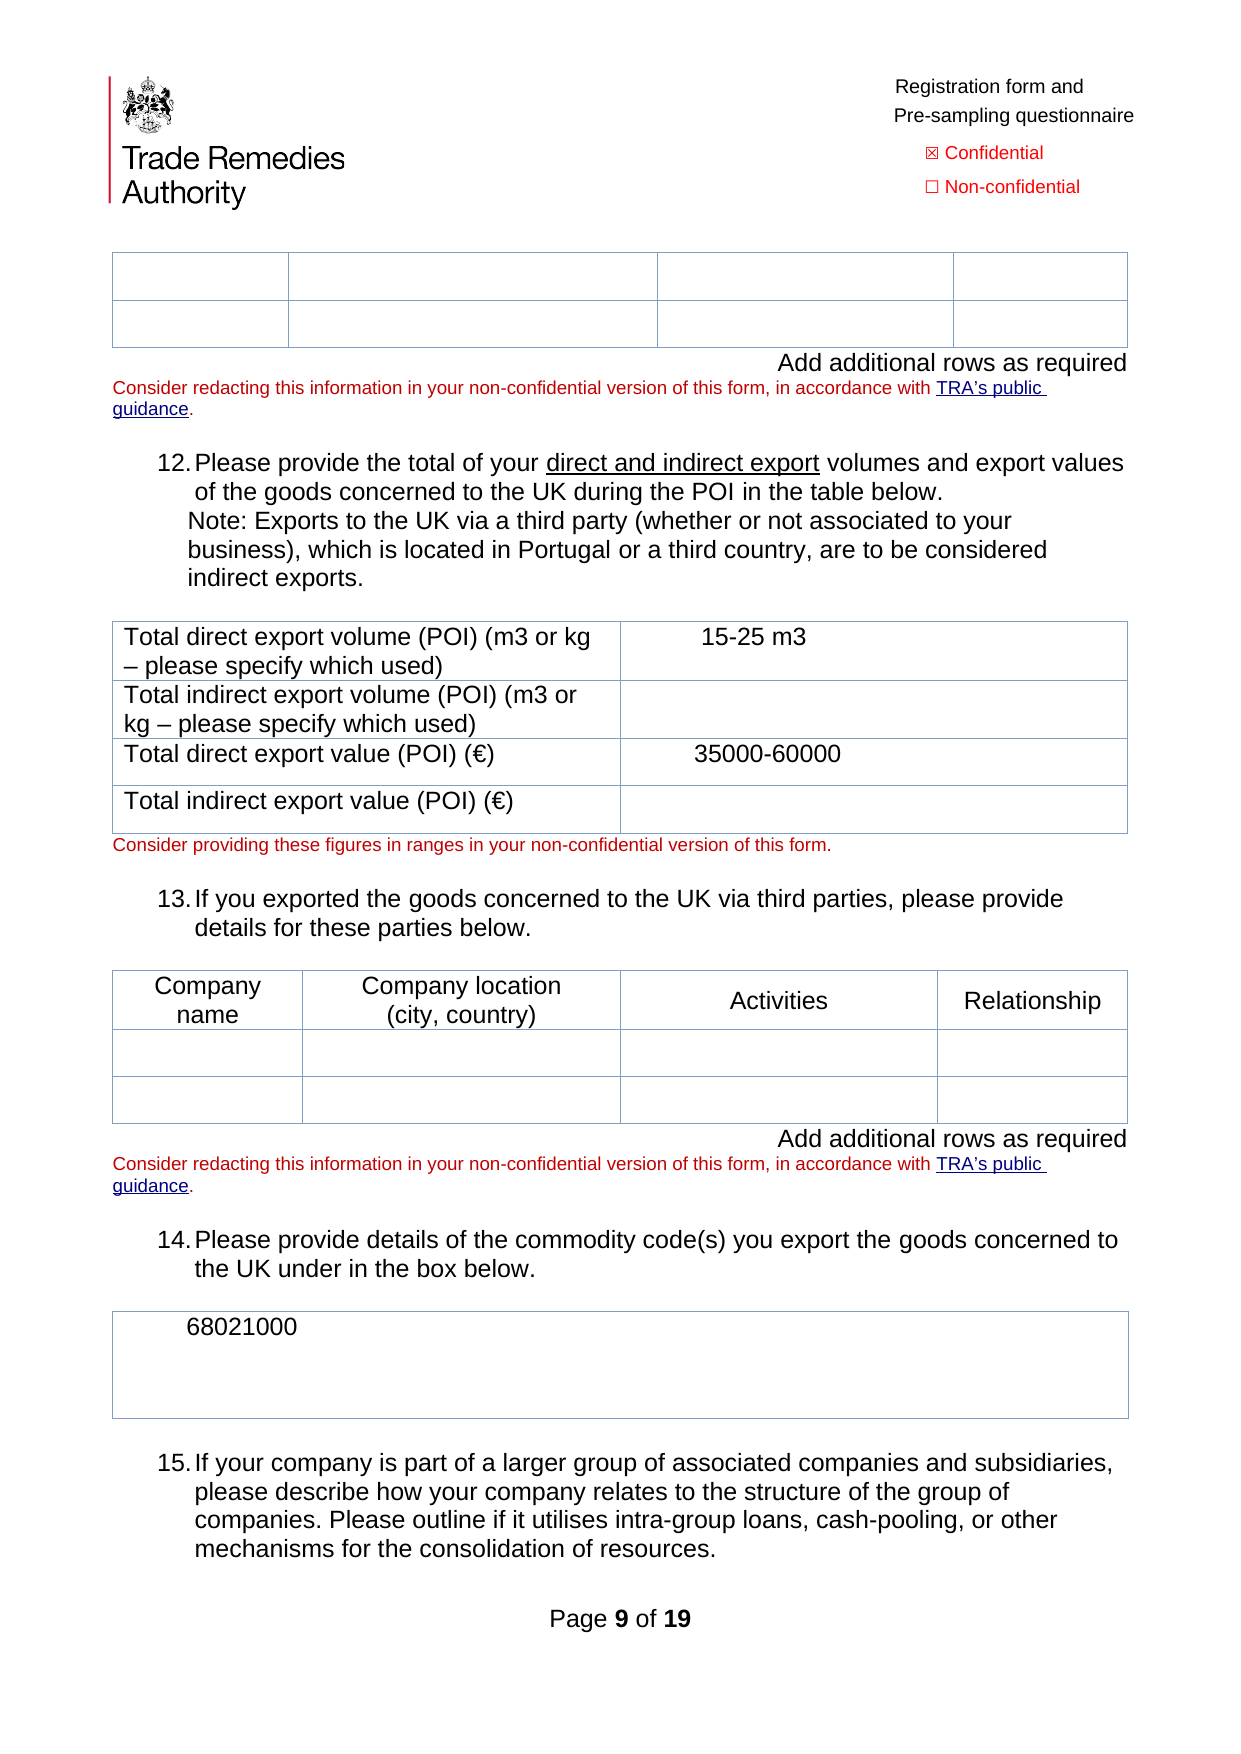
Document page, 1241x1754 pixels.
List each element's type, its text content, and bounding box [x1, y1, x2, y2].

list Please provide details of the commodity code(s) you export the goods concerned to the UK under in the box below. [157, 1225, 1128, 1282]
table_cell [621, 786, 1127, 833]
table_cell [289, 301, 657, 347]
table_cell [303, 1077, 620, 1123]
table_cell Total direct export value (POI) (€) [113, 739, 620, 785]
table_cell [954, 301, 1127, 347]
table_cell [938, 1077, 1127, 1123]
list If you exported the goods concerned to the UK via third parties, please provide details for these parties below. [157, 884, 1128, 941]
table_cell [658, 253, 953, 299]
table_cell [113, 1030, 302, 1076]
table_cell [658, 301, 953, 347]
list Note: Exports to the UK via a third party (whether or not associated to your business), which is located in Portugal or a third country, are to be considered indirect exports. [187, 506, 1128, 592]
table_cell 35000-60000 [621, 739, 1127, 785]
table_cell [621, 681, 1127, 738]
table_cell [303, 1030, 620, 1076]
text Add additional rows as required [112, 348, 1128, 377]
table_cell [621, 1077, 937, 1123]
text Consider providing these figures in ranges in your non-confidential version of this form. [112, 834, 1128, 855]
list If your company is part of a larger group of associated companies and subsidiaries, please describe how your company relates to the structure of the group of companies. Please outline if it utilises intra-group loans, cash-pooling, or other mechanisms for the consolidation of resources. [157, 1448, 1128, 1563]
table_cell [938, 1030, 1127, 1076]
table_header Company name [113, 971, 302, 1029]
table_header Relationship [938, 971, 1127, 1029]
table_cell [954, 253, 1127, 299]
table_header Activities [621, 971, 937, 1029]
table_cell [113, 253, 288, 299]
list Please provide the total of your direct and indirect export volumes and export values of the goods concerned to the UK during the POI in the table below. [157, 448, 1128, 506]
table_cell [621, 1030, 937, 1076]
text Consider redacting this information in your non-confidential version of this form, in accordance with TRA’s public guidance. [112, 1153, 1128, 1196]
table_cell [113, 1077, 302, 1123]
text Consider redacting this information in your non-confidential version of this form, in accordance with TRA’s public guidance. [112, 377, 1128, 420]
table_header Total direct export volume (POI) (m3 or kg – please specify which used) [113, 622, 620, 679]
table_header 15-25 m3 [621, 622, 1127, 679]
table_cell [289, 253, 657, 299]
table_cell Total indirect export volume (POI) (m3 or kg – please specify which used) [113, 681, 620, 738]
table_cell Total indirect export value (POI) (€) [113, 786, 620, 833]
table_cell [113, 301, 288, 347]
text Add additional rows as required [112, 1124, 1128, 1153]
table_header Company location (city, country) [303, 971, 620, 1029]
table_header 68021000 [113, 1312, 1128, 1418]
